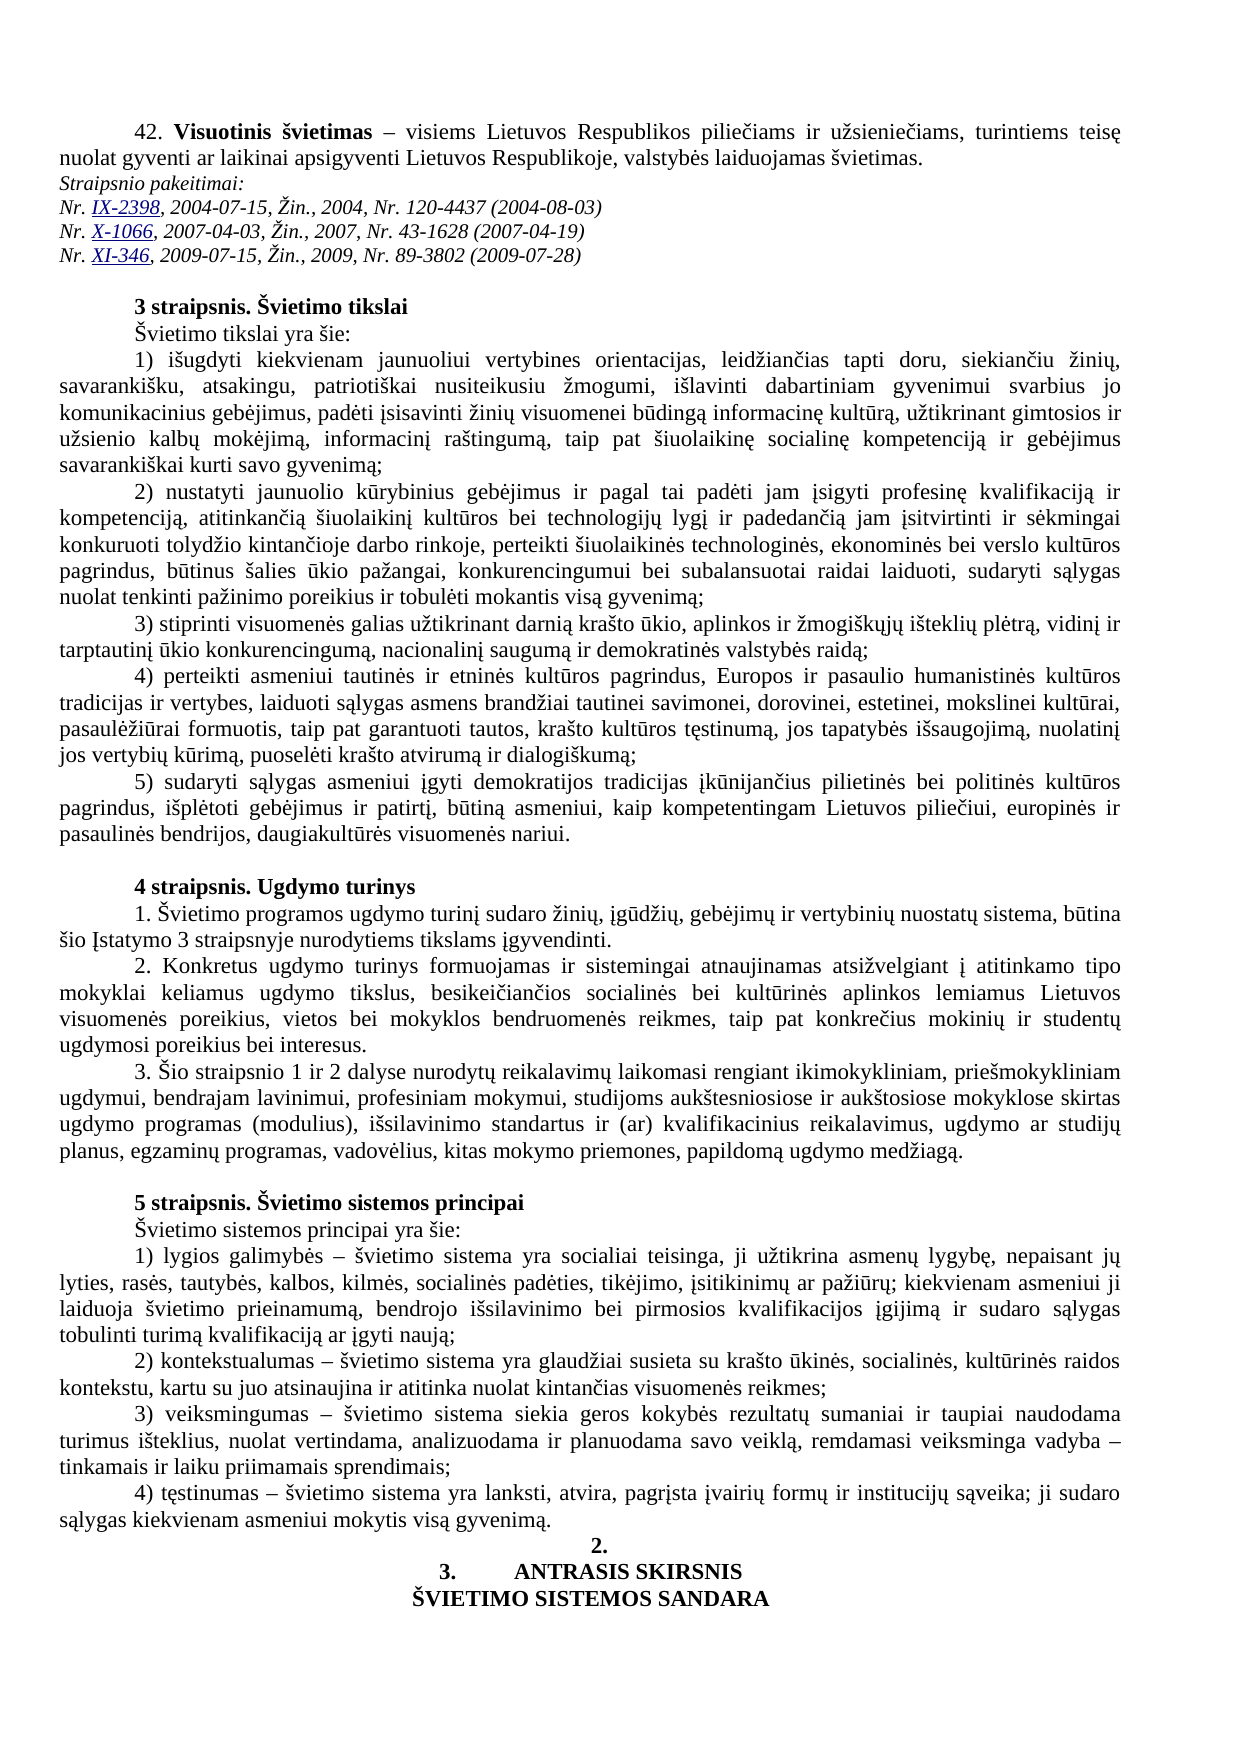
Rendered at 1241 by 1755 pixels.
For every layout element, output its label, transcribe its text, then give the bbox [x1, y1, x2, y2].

text 4) perteikti asmeniui tautinės ir etninės kultūros pagrindus, Europos ir pasaulio humanistinės kultūros tradicijas ir vertybes, laiduoti sąlygas asmens brandžiai tautinei savimonei, dorovinei, estetinei, mokslinei kultūrai, pasaulėžiūrai formuotis, taip pat garantuoti tautos, krašto kultūros tęstinumą, jos tapatybės išsaugojimą, nuolatinį jos vertybių kūrimą, puoselėti krašto atvirumą ir dialogiškumą; [59, 662, 1122, 768]
text 3. Šio straipsnio 1 ir 2 dalyse nurodytų reikalavimų laikomasi rengiant ikimokykliniam, priešmokykliniam ugdymui, bendrajam lavinimui, profesiniam mokymui, studijoms aukštesniosiose ir aukštosiose mokyklose skirtas ugdymo programas (modulius), išsilavinimo standartus ir (ar) kvalifikacinius reikalavimus, ugdymo ar studijų planus, egzaminų programas, vadovėlius, kitas mokymo priemones, papildomą ugdymo medžiagą. [59, 1058, 1122, 1163]
text ŠVIETIMO SISTEMOS SANDARA [59, 1585, 1122, 1611]
text Nr. XI-346, 2009-07-15, Žin., 2009, Nr. 89-3802 (2009-07-28) [59, 243, 1122, 267]
text 1) lygios galimybės – švietimo sistema yra socialiai teisinga, ji užtikrina asmenų lygybę, nepaisant jų lyties, rasės, tautybės, kalbos, kilmės, socialinės padėties, tikėjimo, įsitikinimų ar pažiūrų; kiekvienam asmeniui ji laiduoja švietimo prieinamumą, bendrojo išsilavinimo bei pirmosios kvalifikacijos įgijimą ir sudaro sąlygas tobulinti turimą kvalifikaciją ar įgyti naują; [59, 1242, 1122, 1348]
text Straipsnio pakeitimai: [59, 171, 1122, 195]
text 5 straipsnis. Švietimo sistemos principai [59, 1189, 1122, 1216]
text 3) stiprinti visuomenės galias užtikrinant darnią krašto ūkio, aplinkos ir žmogiškųjų išteklių plėtrą, vidinį ir tarptautinį ūkio konkurencingumą, nacionalinį saugumą ir demokratinės valstybės raidą; [59, 610, 1122, 662]
text Švietimo sistemos principai yra šie: [59, 1216, 1122, 1242]
text Švietimo tikslai yra šie: [59, 320, 1122, 346]
text 2) nustatyti jaunuolio kūrybinius gebėjimus ir pagal tai padėti jam įsigyti profesinę kvalifikaciją ir kompetenciją, atitinkančią šiuolaikinį kultūros bei technologijų lygį ir padedančią jam įsitvirtinti ir sėkmingai konkuruoti tolydžio kintančioje darbo rinkoje, perteikti šiuolaikinės technologinės, ekonominės bei verslo kultūros pagrindus, būtinus šalies ūkio pažangai, konkurencingumui bei subalansuotai raidai laiduoti, sudaryti sąlygas nuolat tenkinti pažinimo poreikius ir tobulėti mokantis visą gyvenimą; [59, 478, 1122, 610]
text 1) išugdyti kiekvienam jaunuoliui vertybines orientacijas, leidžiančias tapti doru, siekiančiu žinių, savarankišku, atsakingu, patriotiškai nusiteikusiu žmogumi, išlavinti dabartiniam gyvenimui svarbius jo komunikacinius gebėjimus, padėti įsisavinti žinių visuomenei būdingą informacinę kultūrą, užtikrinant gimtosios ir užsienio kalbų mokėjimą, informacinį raštingumą, taip pat šiuolaikinę socialinę kompetenciją ir gebėjimus savarankiškai kurti savo gyvenimą; [59, 346, 1122, 478]
text 42. Visuotinis švietimas – visiems Lietuvos Respublikos piliečiams ir užsieniečiams, turintiems teisę nuolat gyventi ar laikinai apsigyventi Lietuvos Respublikoje, valstybės laiduojamas švietimas. [59, 118, 1122, 171]
text 2) kontekstualumas – švietimo sistema yra glaudžiai susieta su krašto ūkinės, socialinės, kultūrinės raidos kontekstu, kartu su juo atsinaujina ir atitinka nuolat kintančias visuomenės reikmes; [59, 1348, 1122, 1400]
text 2. Konkretus ugdymo turinys formuojamas ir sistemingai atnaujinamas atsižvelgiant į atitinkamo tipo mokyklai keliamus ugdymo tikslus, besikeičiančios socialinės bei kultūrinės aplinkos lemiamus Lietuvos visuomenės poreikius, vietos bei mokyklos bendruomenės reikmes, taip pat konkrečius mokinių ir studentų ugdymosi poreikius bei interesus. [59, 952, 1122, 1058]
text 1. Švietimo programos ugdymo turinį sudaro žinių, įgūdžių, gebėjimų ir vertybinių nuostatų sistema, būtina šio Įstatymo 3 straipsnyje nurodytiems tikslams įgyvendinti. [59, 899, 1122, 952]
text 4 straipsnis. Ugdymo turinys [59, 873, 1122, 899]
text 3 straipsnis. Švietimo tikslai [59, 293, 1122, 320]
subtitle ANTRASIS SKIRSNIS [59, 1558, 1122, 1585]
text 3) veiksmingumas – švietimo sistema siekia geros kokybės rezultatų sumaniai ir taupiai naudodama turimus išteklius, nuolat vertindama, analizuodama ir planuodama savo veiklą, remdamasi veiksminga vadyba – tinkamais ir laiku priimamais sprendimais; [59, 1400, 1122, 1479]
text 5) sudaryti sąlygas asmeniui įgyti demokratijos tradicijas įkūnijančius pilietinės bei politinės kultūros pagrindus, išplėtoti gebėjimus ir patirtį, būtiną asmeniui, kaip kompetentingam Lietuvos piliečiui, europinės ir pasaulinės bendrijos, daugiakultūrės visuomenės nariui. [59, 768, 1122, 847]
text 4) tęstinumas – švietimo sistema yra lanksti, atvira, pagrįsta įvairių formų ir institucijų sąveika; ji sudaro sąlygas kiekvienam asmeniui mokytis visą gyvenimą. [59, 1479, 1122, 1532]
text Nr. X-1066, 2007-04-03, Žin., 2007, Nr. 43-1628 (2007-04-19) [59, 219, 1122, 243]
text Nr. IX-2398, 2004-07-15, Žin., 2004, Nr. 120-4437 (2004-08-03) [59, 195, 1122, 219]
